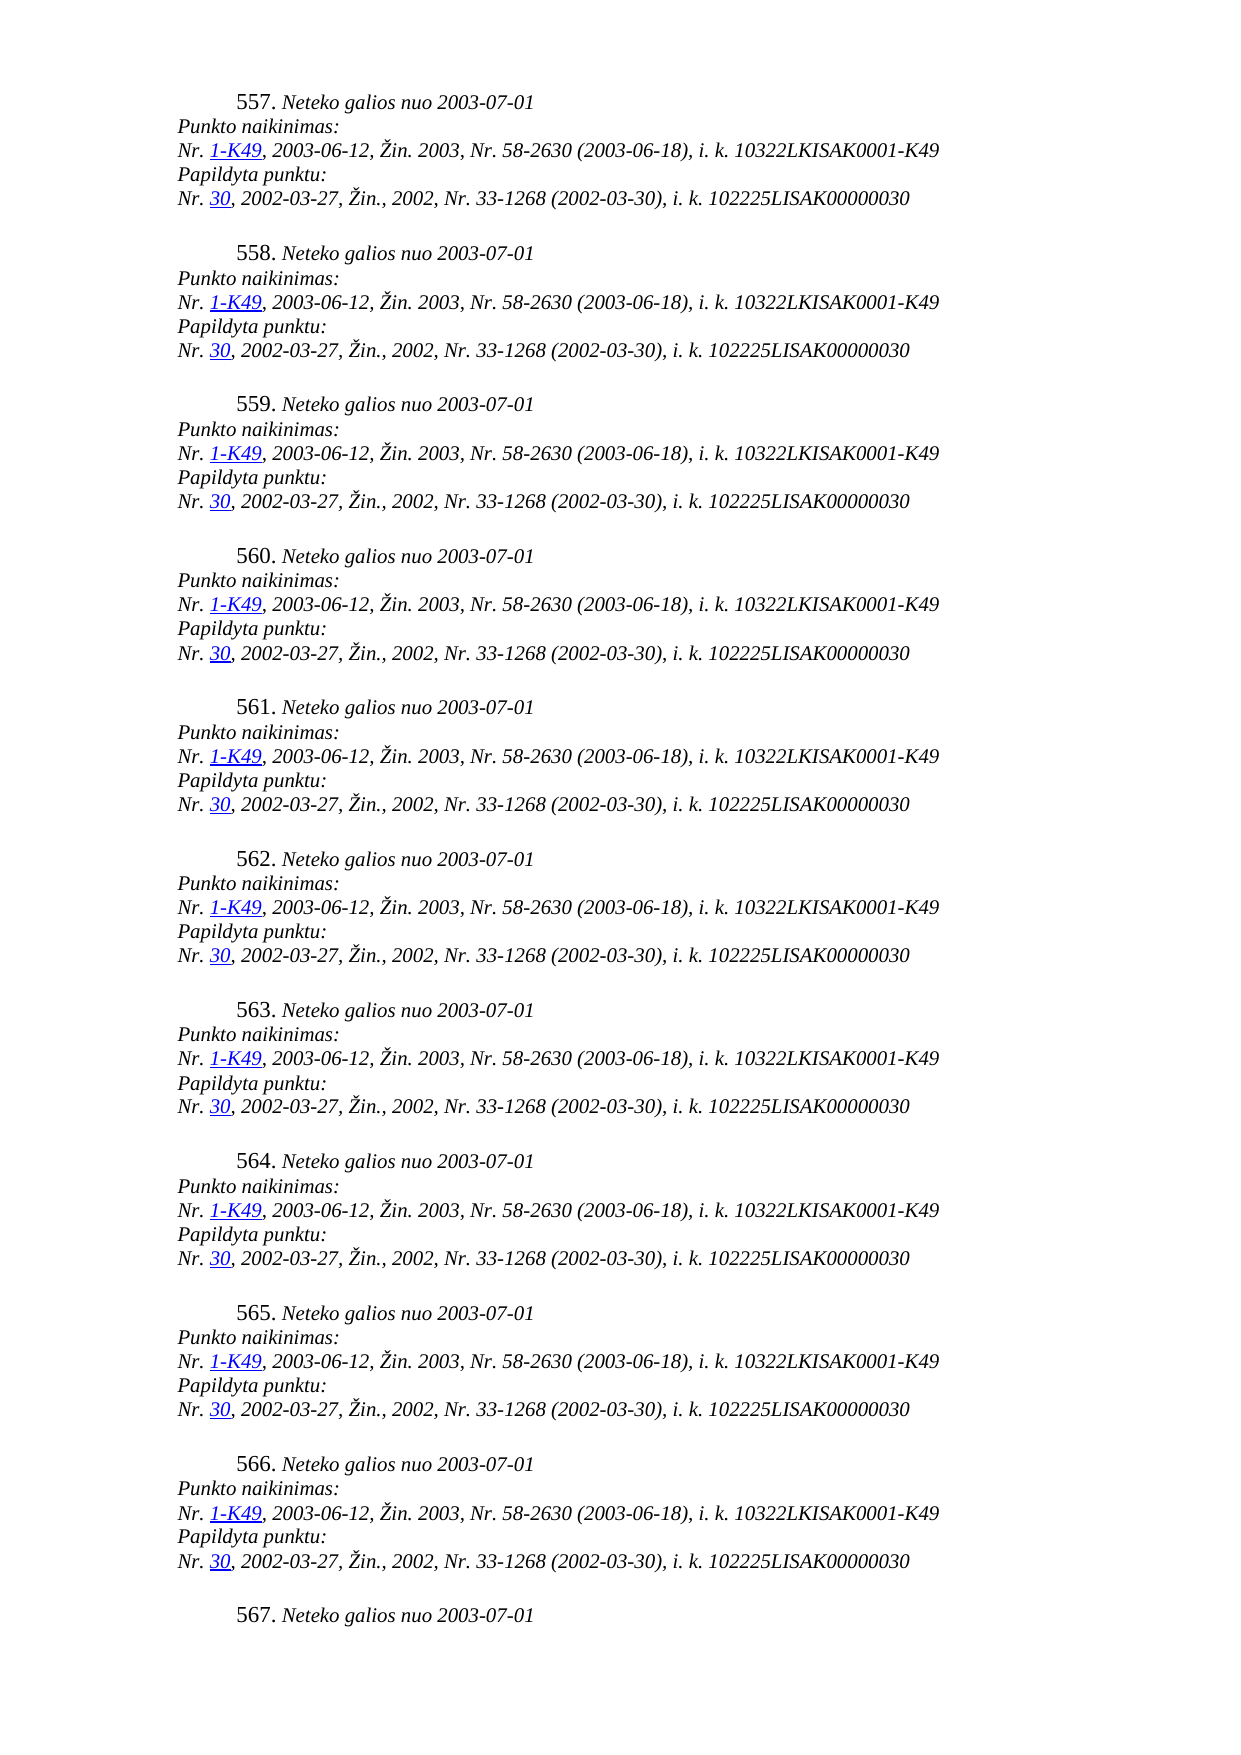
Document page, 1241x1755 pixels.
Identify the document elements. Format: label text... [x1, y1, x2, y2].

text Punkto naikinimas: [177, 1476, 1181, 1500]
text Nr. 1-K49, 2003-06-12, Žin. 2003, Nr. 58-2630 (2003-06-18), i. k. 10322LKISAK0001-K49 [177, 1198, 1181, 1222]
text Nr. 30, 2002-03-27, Žin., 2002, Nr. 33-1268 (2002-03-30), i. k. 102225LISAK00000030 [177, 186, 1181, 210]
text Nr. 1-K49, 2003-06-12, Žin. 2003, Nr. 58-2630 (2003-06-18), i. k. 10322LKISAK0001-K49 [177, 138, 1181, 162]
text Nr. 1-K49, 2003-06-12, Žin. 2003, Nr. 58-2630 (2003-06-18), i. k. 10322LKISAK0001-K49 [177, 895, 1181, 919]
text Nr. 30, 2002-03-27, Žin., 2002, Nr. 33-1268 (2002-03-30), i. k. 102225LISAK00000030 [177, 489, 1181, 513]
text 566. Neteko galios nuo 2003-07-01 [177, 1450, 1181, 1476]
text 560. Neteko galios nuo 2003-07-01 [177, 542, 1181, 568]
text Nr. 1-K49, 2003-06-12, Žin. 2003, Nr. 58-2630 (2003-06-18), i. k. 10322LKISAK0001-K49 [177, 592, 1181, 616]
text Nr. 1-K49, 2003-06-12, Žin. 2003, Nr. 58-2630 (2003-06-18), i. k. 10322LKISAK0001-K49 [177, 1046, 1181, 1070]
text Nr. 1-K49, 2003-06-12, Žin. 2003, Nr. 58-2630 (2003-06-18), i. k. 10322LKISAK0001-K49 [177, 744, 1181, 768]
text 557. Neteko galios nuo 2003-07-01 [177, 88, 1181, 114]
text 565. Neteko galios nuo 2003-07-01 [177, 1299, 1181, 1325]
text Nr. 1-K49, 2003-06-12, Žin. 2003, Nr. 58-2630 (2003-06-18), i. k. 10322LKISAK0001-K49 [177, 289, 1181, 314]
text Punkto naikinimas: [177, 114, 1181, 138]
text Nr. 1-K49, 2003-06-12, Žin. 2003, Nr. 58-2630 (2003-06-18), i. k. 10322LKISAK0001-K49 [177, 1500, 1181, 1524]
text Nr. 30, 2002-03-27, Žin., 2002, Nr. 33-1268 (2002-03-30), i. k. 102225LISAK00000030 [177, 640, 1181, 664]
text Nr. 30, 2002-03-27, Žin., 2002, Nr. 33-1268 (2002-03-30), i. k. 102225LISAK00000030 [177, 1246, 1181, 1270]
text Papildyta punktu: [177, 465, 1181, 489]
text Papildyta punktu: [177, 1524, 1181, 1548]
text Papildyta punktu: [177, 768, 1181, 792]
text Nr. 30, 2002-03-27, Žin., 2002, Nr. 33-1268 (2002-03-30), i. k. 102225LISAK00000030 [177, 792, 1181, 816]
text Papildyta punktu: [177, 919, 1181, 943]
text 562. Neteko galios nuo 2003-07-01 [177, 844, 1181, 871]
text Punkto naikinimas: [177, 1022, 1181, 1046]
text Nr. 30, 2002-03-27, Žin., 2002, Nr. 33-1268 (2002-03-30), i. k. 102225LISAK00000030 [177, 943, 1181, 967]
text Nr. 30, 2002-03-27, Žin., 2002, Nr. 33-1268 (2002-03-30), i. k. 102225LISAK00000030 [177, 1397, 1181, 1421]
text Papildyta punktu: [177, 1373, 1181, 1397]
text Punkto naikinimas: [177, 1174, 1181, 1198]
text 558. Neteko galios nuo 2003-07-01 [177, 239, 1181, 266]
text Nr. 1-K49, 2003-06-12, Žin. 2003, Nr. 58-2630 (2003-06-18), i. k. 10322LKISAK0001-K49 [177, 1349, 1181, 1373]
text 567. Neteko galios nuo 2003-07-01 [177, 1601, 1181, 1628]
text Punkto naikinimas: [177, 417, 1181, 441]
text Papildyta punktu: [177, 314, 1181, 338]
text Nr. 1-K49, 2003-06-12, Žin. 2003, Nr. 58-2630 (2003-06-18), i. k. 10322LKISAK0001-K49 [177, 441, 1181, 465]
text 559. Neteko galios nuo 2003-07-01 [177, 391, 1181, 417]
text Papildyta punktu: [177, 1070, 1181, 1094]
text Papildyta punktu: [177, 616, 1181, 640]
text Papildyta punktu: [177, 1222, 1181, 1246]
text 564. Neteko galios nuo 2003-07-01 [177, 1147, 1181, 1174]
text Papildyta punktu: [177, 162, 1181, 186]
text 561. Neteko galios nuo 2003-07-01 [177, 693, 1181, 719]
text 563. Neteko galios nuo 2003-07-01 [177, 996, 1181, 1022]
text Punkto naikinimas: [177, 568, 1181, 592]
text Punkto naikinimas: [177, 266, 1181, 289]
text Nr. 30, 2002-03-27, Žin., 2002, Nr. 33-1268 (2002-03-30), i. k. 102225LISAK00000030 [177, 338, 1181, 362]
text Punkto naikinimas: [177, 719, 1181, 744]
text Punkto naikinimas: [177, 871, 1181, 895]
text Nr. 30, 2002-03-27, Žin., 2002, Nr. 33-1268 (2002-03-30), i. k. 102225LISAK00000030 [177, 1548, 1181, 1573]
text Punkto naikinimas: [177, 1325, 1181, 1349]
text Nr. 30, 2002-03-27, Žin., 2002, Nr. 33-1268 (2002-03-30), i. k. 102225LISAK00000030 [177, 1094, 1181, 1118]
